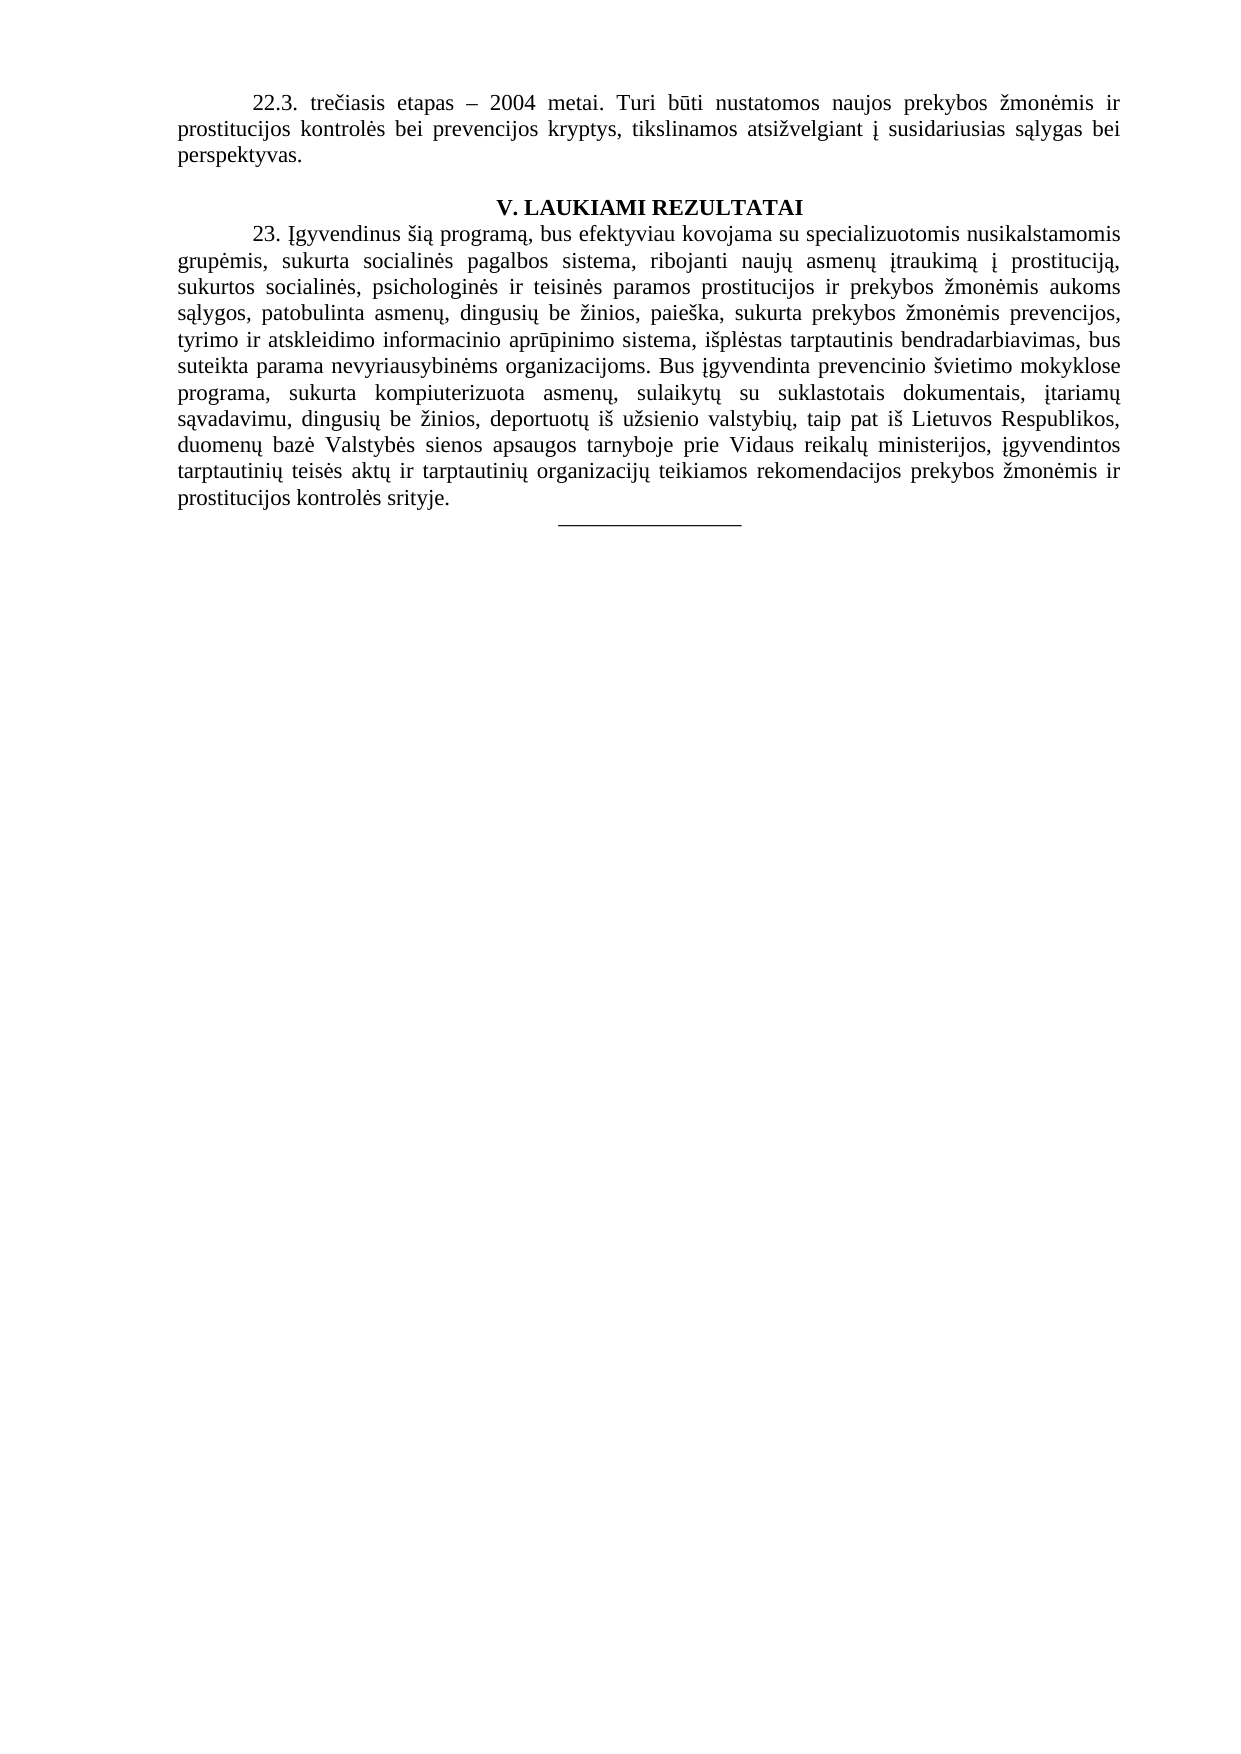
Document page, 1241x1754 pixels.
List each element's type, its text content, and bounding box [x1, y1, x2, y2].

text –––––––––––––––– [177, 510, 1122, 537]
text 22.3. trečiasis etapas – 2004 metai. Turi būti nustatomos naujos prekybos žmonėmis ir prostitucijos kontrolės bei prevencijos kryptys, tikslinamos atsižvelgiant į susidariusias sąlygas bei perspektyvas. [177, 89, 1122, 168]
text 23. Įgyvendinus šią programą, bus efektyviau kovojama su specializuotomis nusikalstamomis grupėmis, sukurta socialinės pagalbos sistema, ribojanti naujų asmenų įtraukimą į prostituciją, sukurtos socialinės, psichologinės ir teisinės paramos prostitucijos ir prekybos žmonėmis aukoms sąlygos, patobulinta asmenų, dingusių be žinios, paieška, sukurta prekybos žmonėmis prevencijos, tyrimo ir atskleidimo informacinio aprūpinimo sistema, išplėstas tarptautinis bendradarbiavimas, bus suteikta parama nevyriausybinėms organizacijoms. Bus įgyvendinta prevencinio švietimo mokyklose programa, sukurta kompiuterizuota asmenų, sulaikytų su suklastotais dokumentais, įtariamų sąvadavimu, dingusių be žinios, deportuotų iš užsienio valstybių, taip pat iš Lietuvos Respublikos, duomenų bazė Valstybės sienos apsaugos tarnyboje prie Vidaus reikalų ministerijos, įgyvendintos tarptautinių teisės aktų ir tarptautinių organizacijų teikiamos rekomendacijos prekybos žmonėmis ir prostitucijos kontrolės srityje. [177, 220, 1122, 510]
subtitle V. LAUKIAMI REZULTATAI [177, 194, 1122, 220]
